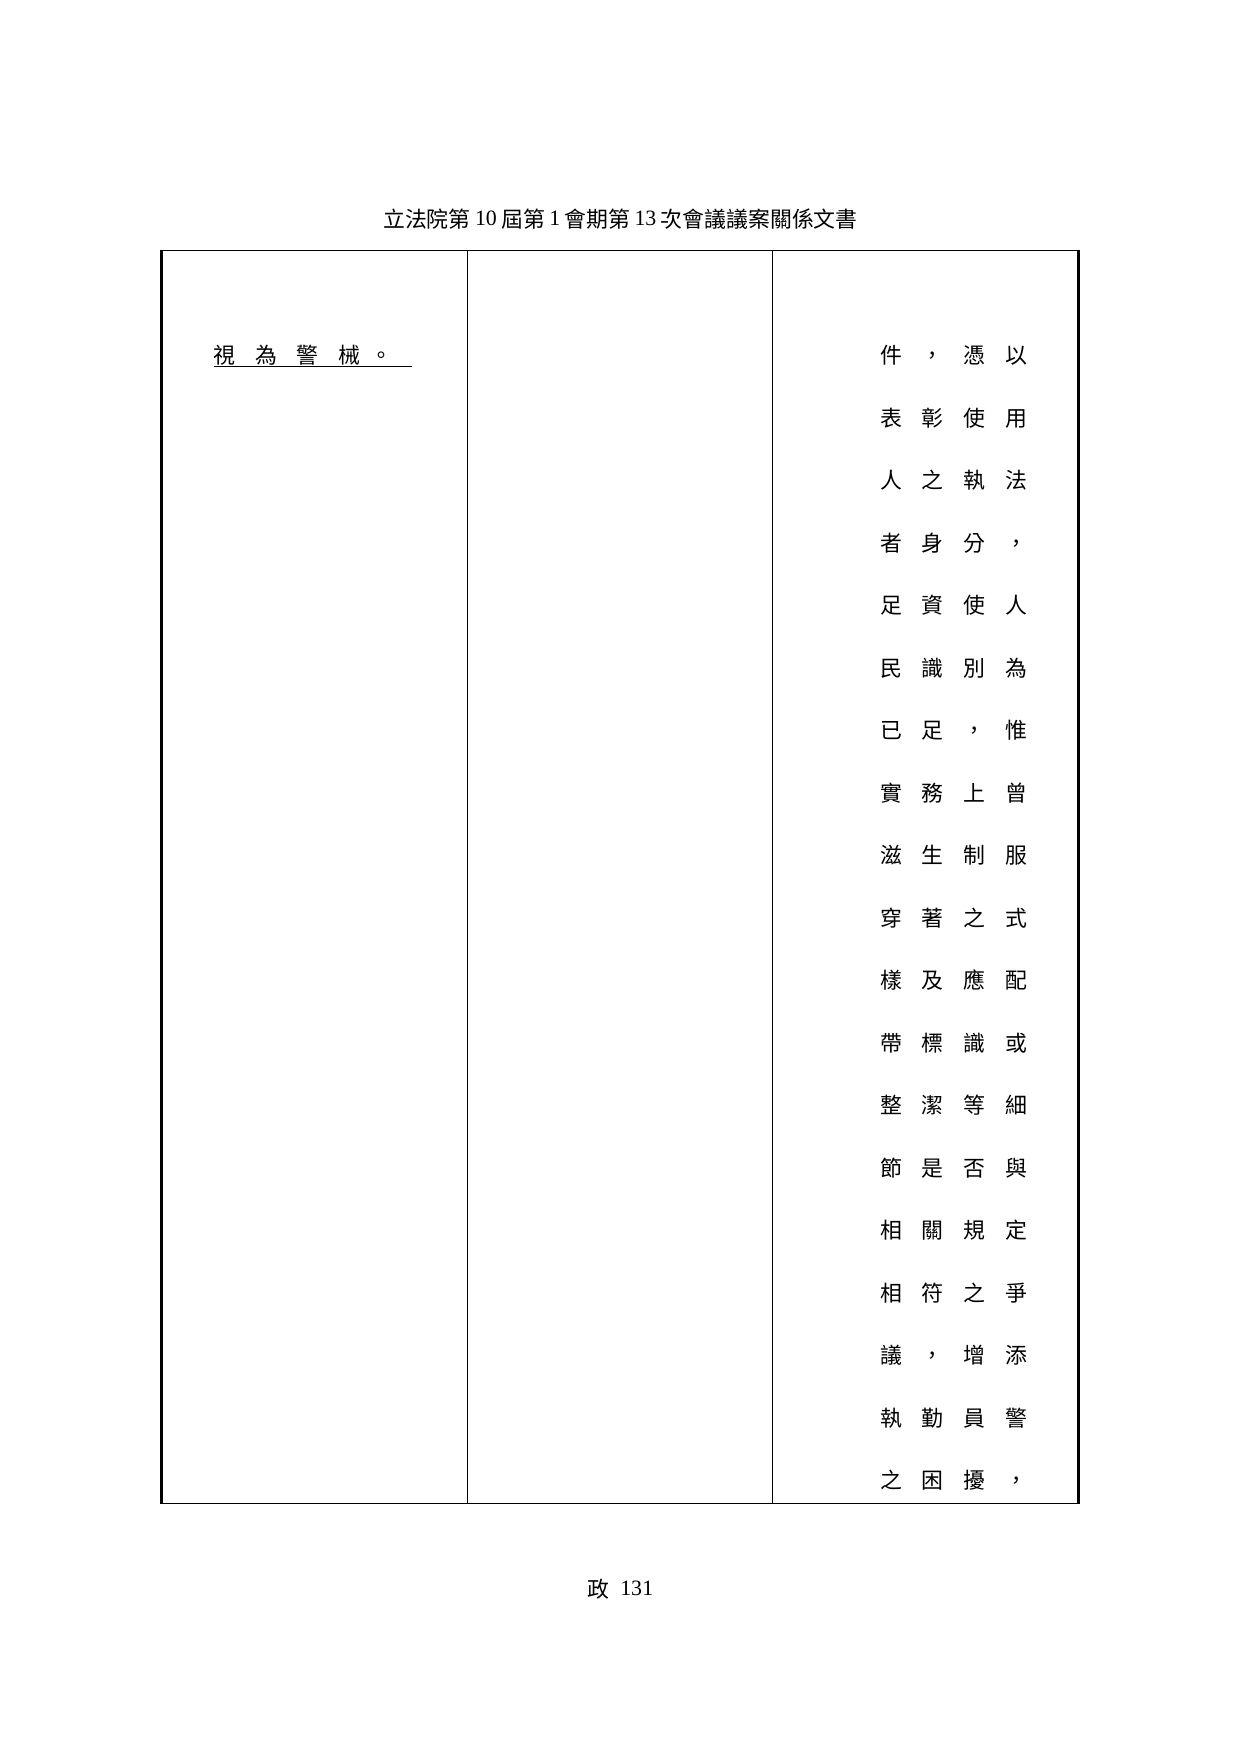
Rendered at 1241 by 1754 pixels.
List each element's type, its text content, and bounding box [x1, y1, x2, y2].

table_cell 件，憑以表彰使用人之執法者身分，足資使人民識別為已足，惟實務上曾滋生制服穿著之式樣及應配帶標識或整潔等細節是否與相關規定相符之爭議，增添執勤員警之困擾， [773, 251, 1077, 1503]
table_cell 視為警械。 [163, 251, 467, 1503]
table_cell [468, 251, 772, 1503]
